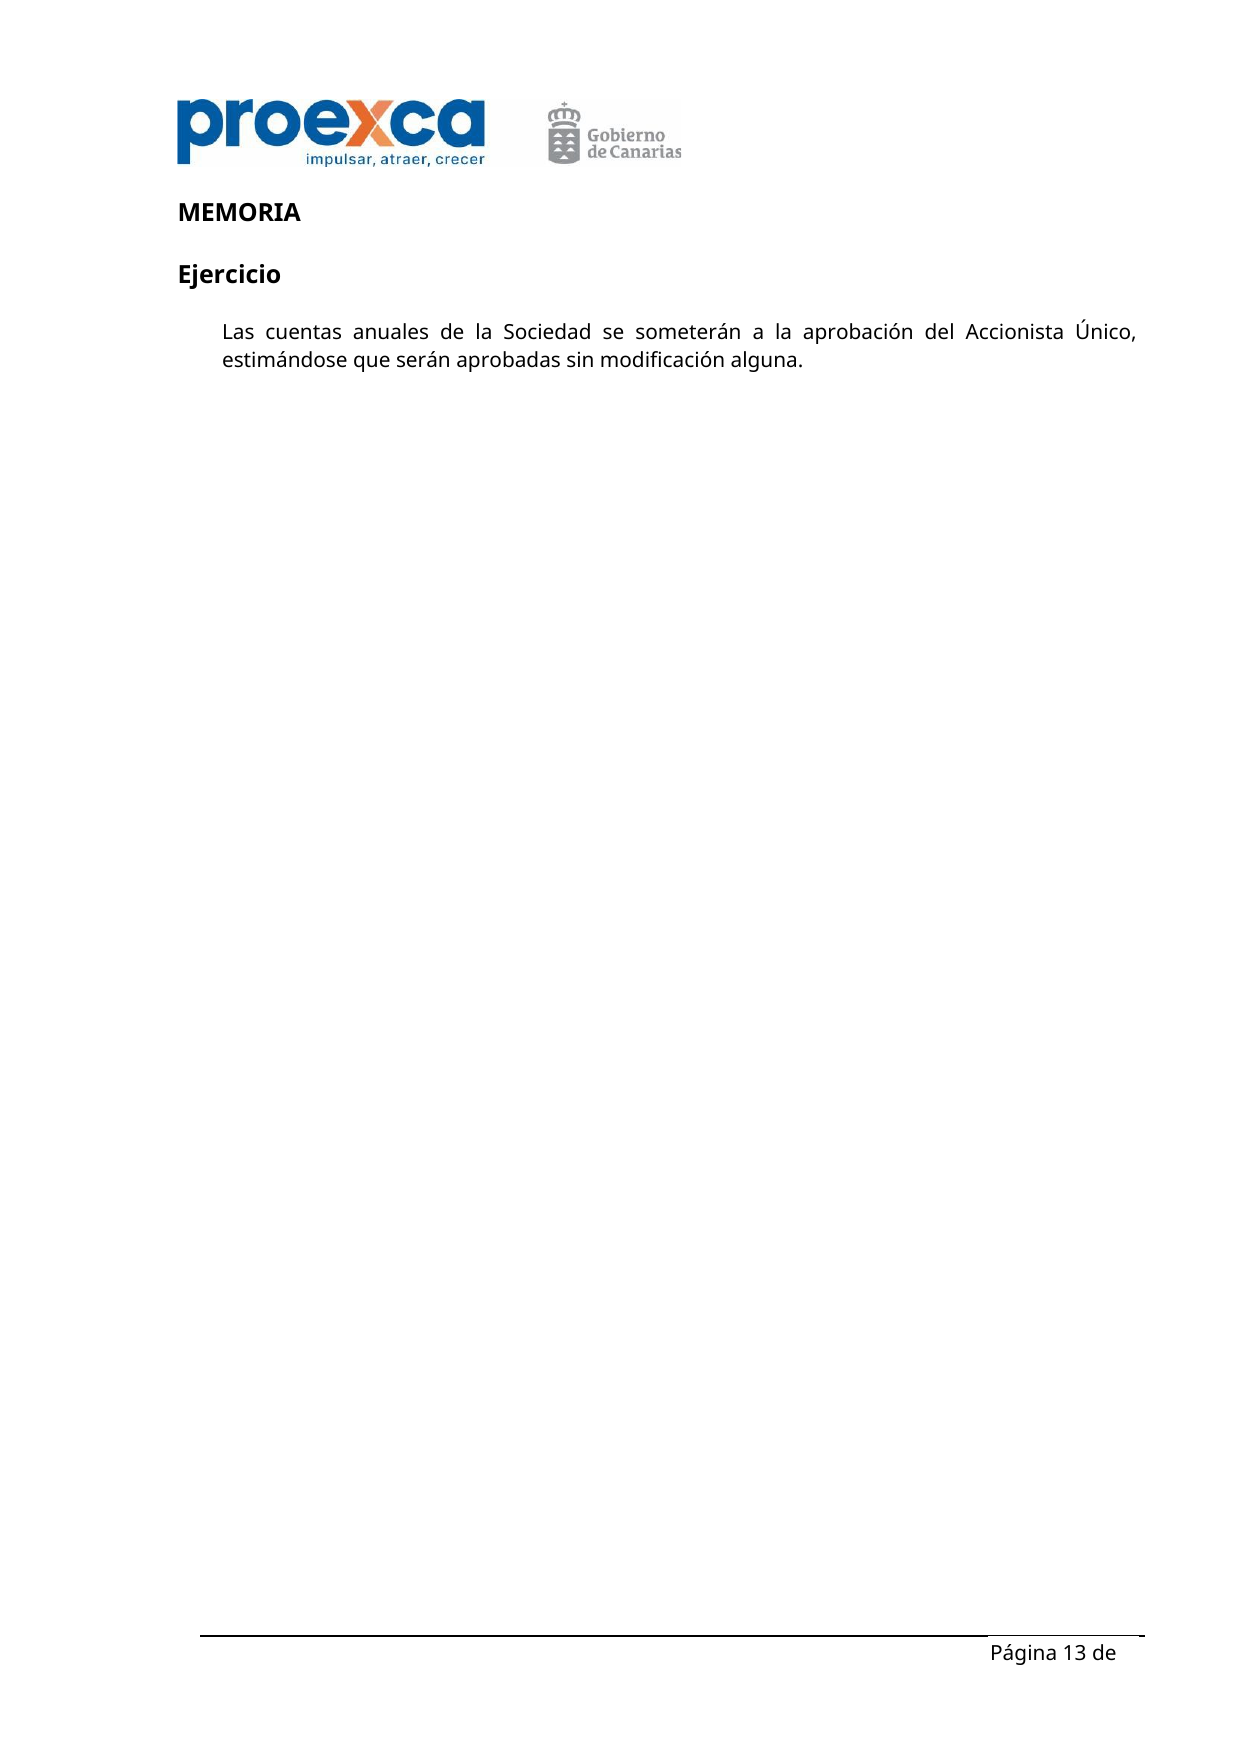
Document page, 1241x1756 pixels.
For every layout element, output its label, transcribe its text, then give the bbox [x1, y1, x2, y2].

text Las cuentas anuales de la Sociedad se someterán a la aprobación del Accionista Único, estimándose que serán aprobadas sin modificación alguna. [222, 317, 1138, 374]
